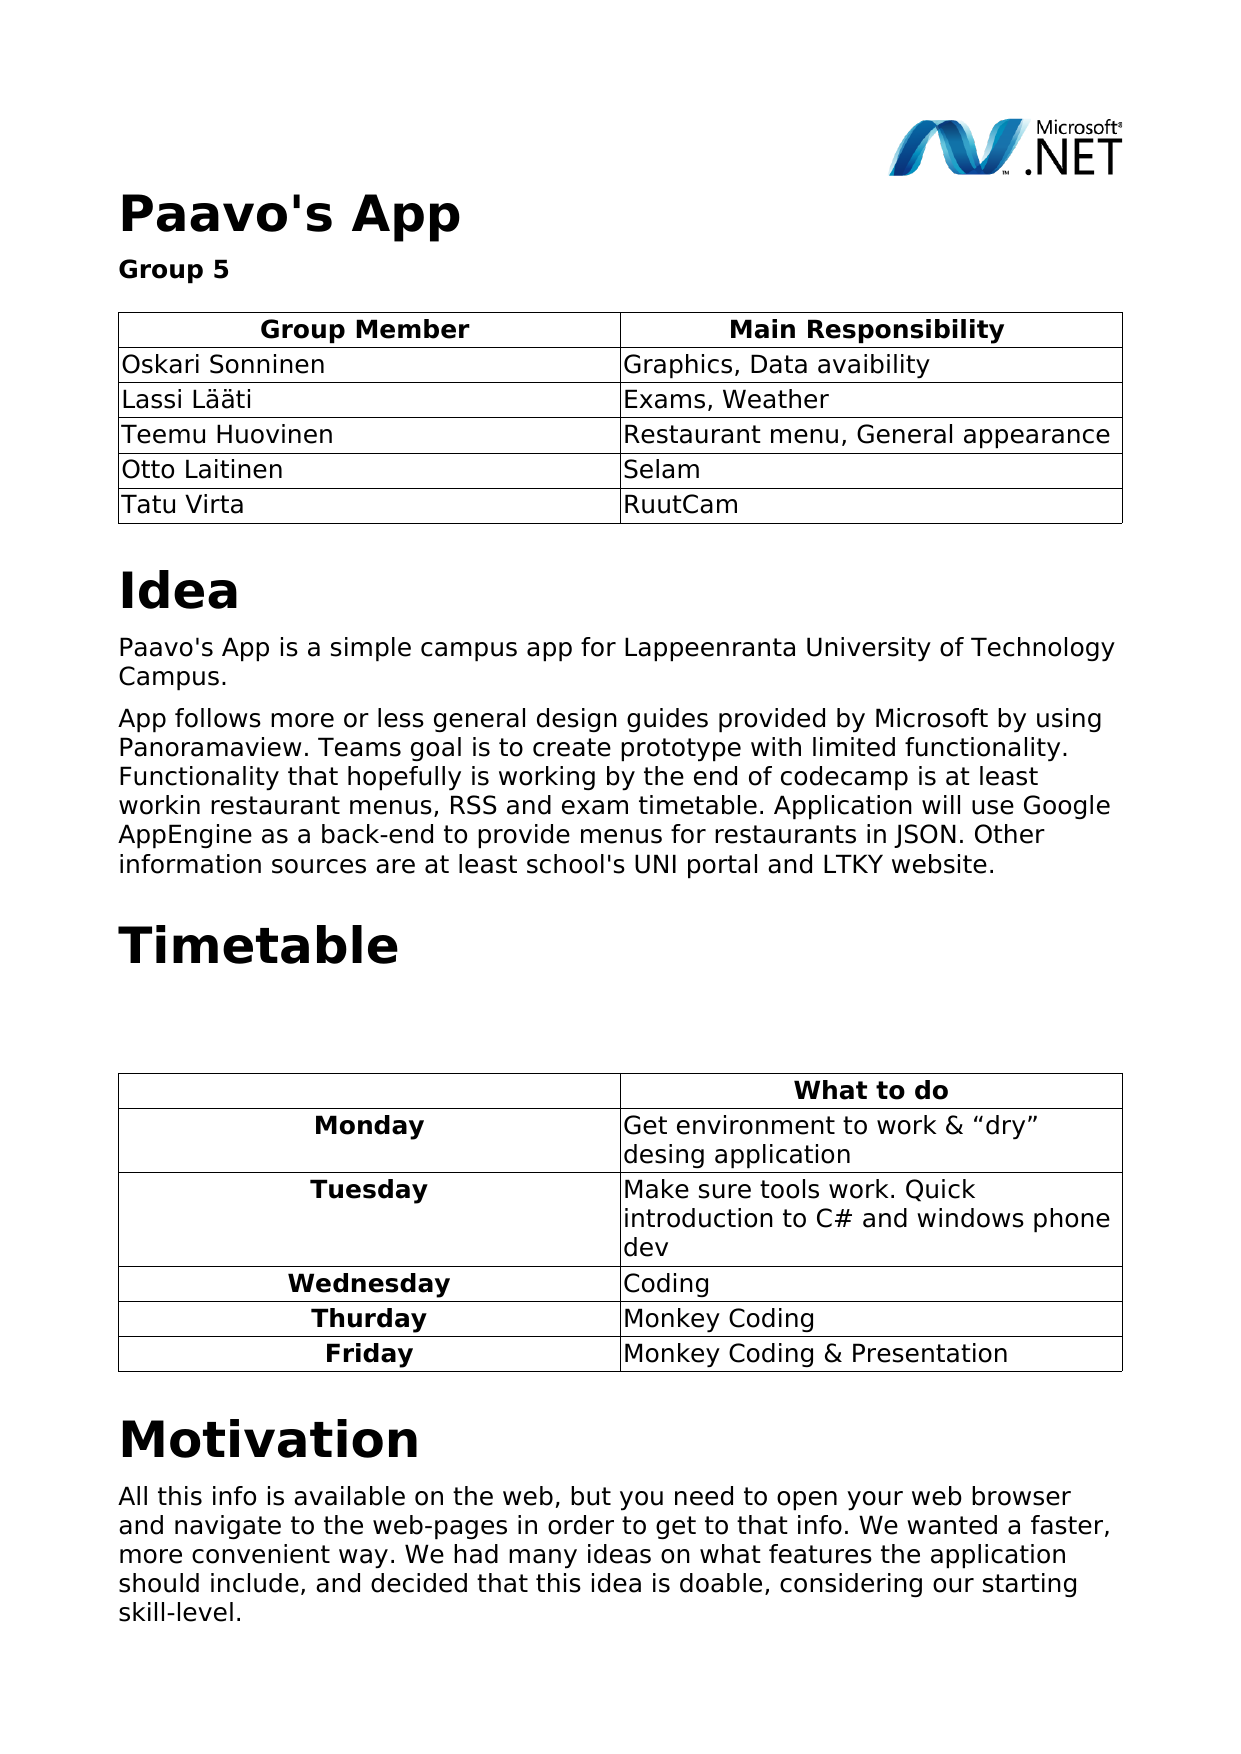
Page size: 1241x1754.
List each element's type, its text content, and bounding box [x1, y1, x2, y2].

table_cell Monkey Coding & Presentation [621, 1337, 1122, 1371]
table_cell Graphics, Data avaibility [621, 348, 1122, 382]
table_cell Monday [119, 1109, 620, 1172]
subtitle Timetable [118, 917, 1122, 975]
table_cell Oskari Sonninen [119, 348, 620, 382]
text Paavo's App is a simple campus app for Lappeenranta University of Technology Campus. [118, 633, 1122, 692]
table_cell Get environment to work & “dry” desing application [621, 1109, 1122, 1172]
table_cell Lassi Lääti [119, 383, 620, 417]
subtitle Idea [118, 562, 1122, 621]
text Group 5 [118, 256, 1122, 285]
table_header Main Responsibility [621, 313, 1122, 347]
table_cell Coding [621, 1267, 1122, 1301]
table_cell Tatu Virta [119, 489, 620, 523]
table_cell Teemu Huovinen [119, 418, 620, 452]
table_header Group Member [119, 313, 620, 347]
table_cell Wednesday [119, 1267, 620, 1301]
table_cell Otto Laitinen [119, 454, 620, 487]
text App follows more or less general design guides provided by Microsoft by using Panoramaview. Teams goal is to create prototype with limited functionality. Functionality that hopefully is working by the end of codecamp is at least workin restaurant menus, RSS and exam timetable. Application will use Google AppEngine as a back-end to provide menus for restaurants in JSON. Other information sources are at least school's UNI portal and LTKY website. [118, 704, 1122, 879]
table_cell Selam [621, 454, 1122, 487]
table_cell Exams, Weather [621, 383, 1122, 417]
text All this info is available on the web, but you need to open your web browser and navigate to the web-pages in order to get to that info. We wanted a faster, more convenient way. We had many ideas on what features the application should include, and decided that this idea is doable, considering our starting skill-level. [118, 1482, 1122, 1627]
subtitle Motivation [118, 1411, 1122, 1469]
table_header [119, 1074, 620, 1108]
picture [887, 118, 1123, 176]
table_cell Thurday [119, 1302, 620, 1336]
subtitle Paavo's App [118, 185, 1122, 243]
table_cell RuutCam [621, 489, 1122, 523]
table_cell Restaurant menu, General appearance [621, 418, 1122, 452]
table_cell Tuesday [119, 1173, 620, 1266]
table_header What to do [621, 1074, 1122, 1108]
table_cell Friday [119, 1337, 620, 1371]
table_cell Monkey Coding [621, 1302, 1122, 1336]
table_cell Make sure tools work. Quick introduction to C# and windows phone dev [621, 1173, 1122, 1266]
